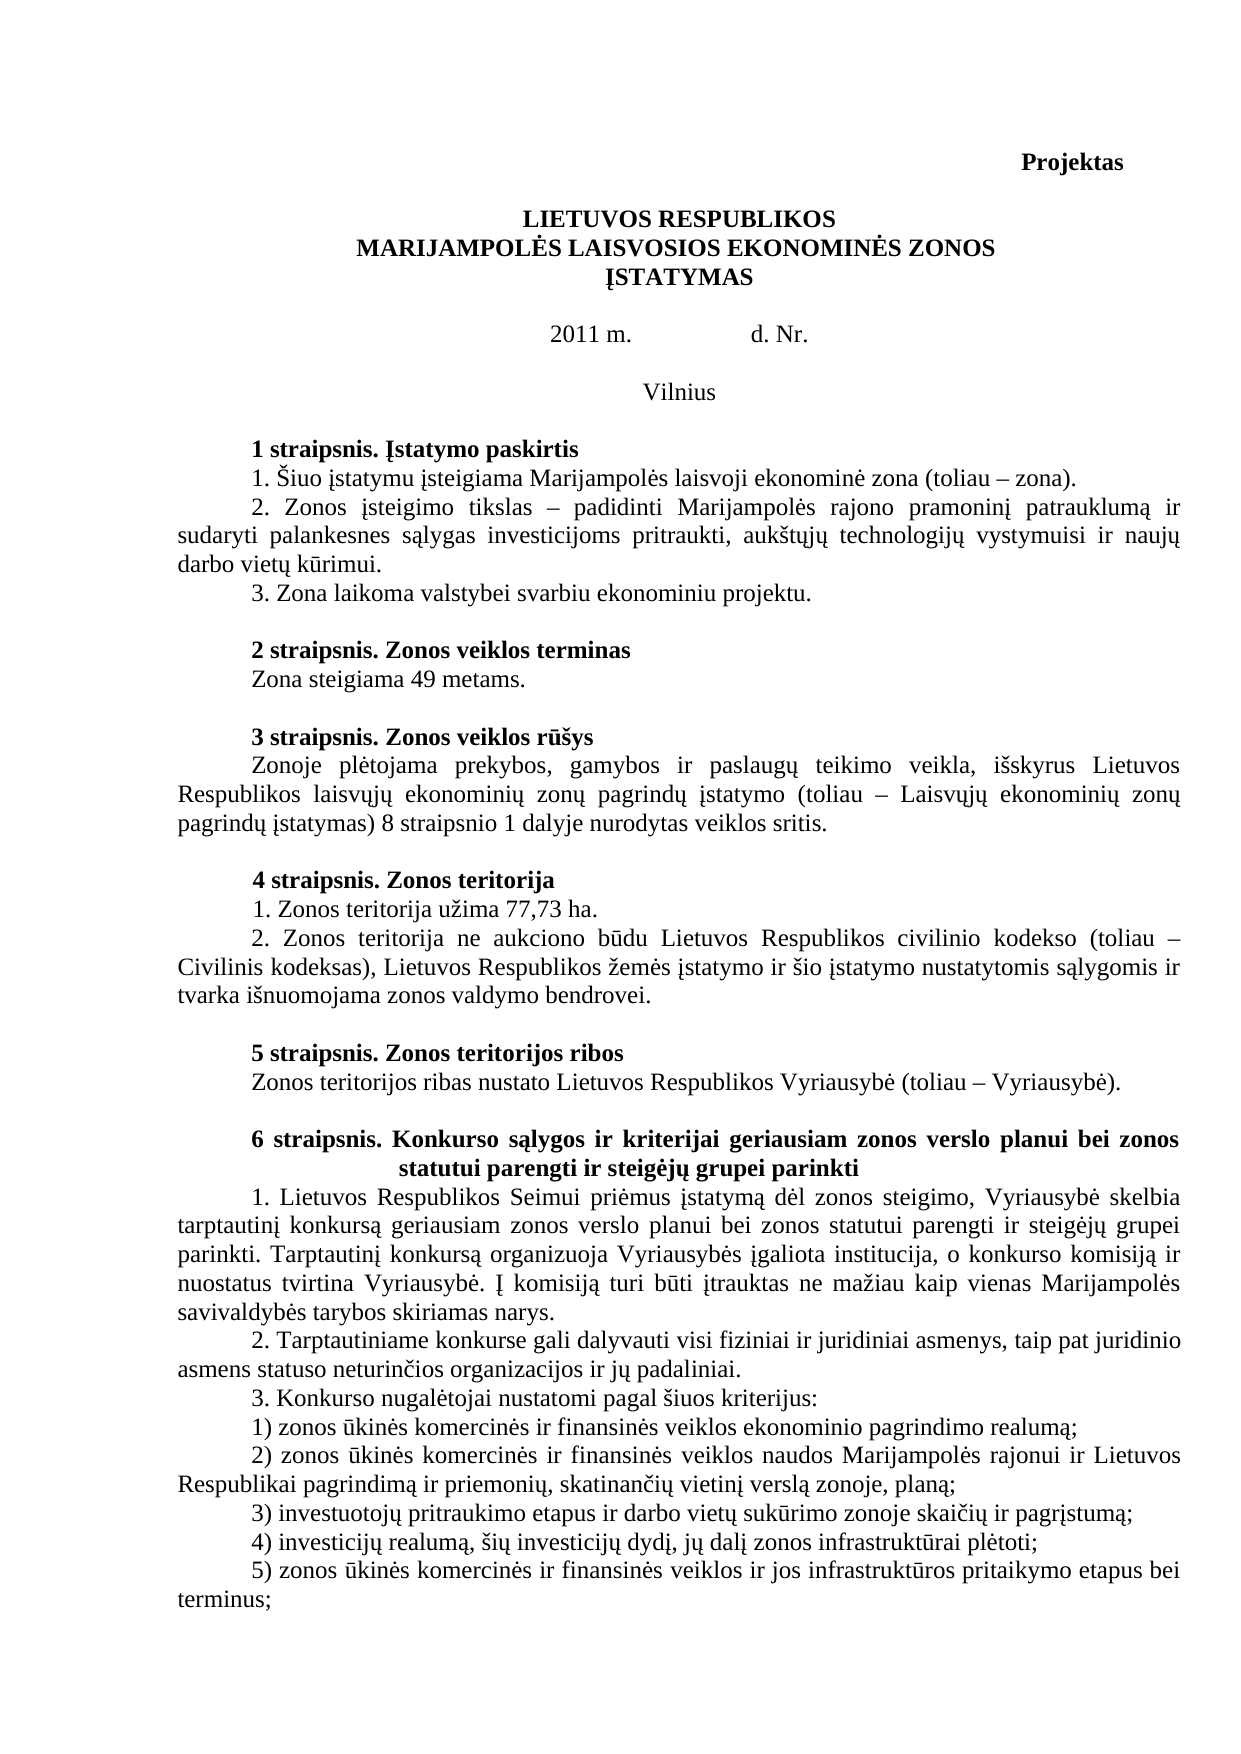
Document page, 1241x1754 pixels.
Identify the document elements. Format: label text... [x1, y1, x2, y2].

text 5) zonos ūkinės komercinės ir finansinės veiklos ir jos infrastruktūros pritaikymo etapus bei terminus; [177, 1556, 1181, 1613]
text ĮSTATYMAS [177, 262, 1181, 291]
text 6 straipsnis. Konkurso sąlygos ir kriterijai geriausiam zonos verslo planui bei zonos statutui parengti ir steigėjų grupei parinkti [251, 1124, 1181, 1182]
text Projektas [1021, 147, 1181, 176]
text Zonoje plėtojama prekybos, gamybos ir paslaugų teikimo veikla, išskyrus Lietuvos Respublikos laisvųjų ekonominių zonų pagrindų įstatymo (toliau – Laisvųjų ekonominių zonų pagrindų įstatymas) 8 straipsnio 1 dalyje nurodytas veiklos sritis. [177, 751, 1181, 837]
text 1) zonos ūkinės komercinės ir finansinės veiklos ekonominio pagrindimo realumą; [177, 1412, 1181, 1441]
text LIETUVOS RESPUBLIKOS [177, 204, 1181, 233]
text 3. Zona laikoma valstybei svarbiu ekonominiu projektu. [177, 578, 1181, 607]
text 1 straipsnis. Įstatymo paskirtis [177, 434, 1181, 463]
text 2. Zonos teritorija ne aukciono būdu Lietuvos Respublikos civilinio kodekso (toliau – Civilinis kodeksas), Lietuvos Respublikos žemės įstatymo ir šio įstatymo nustatytomis sąlygomis ir tvarka išnuomojama zonos valdymo bendrovei. [177, 923, 1181, 1009]
text 3 straipsnis. Zonos veiklos rūšys [177, 722, 1181, 751]
text 2. Zonos įsteigimo tikslas – padidinti Marijampolės rajono pramoninį patrauklumą ir sudaryti palankesnes sąlygas investicijoms pritraukti, aukštųjų technologijų vystymuisi ir naujų darbo vietų kūrimui. [177, 492, 1181, 578]
text 3. Konkurso nugalėtojai nustatomi pagal šiuos kriterijus: [177, 1383, 1181, 1412]
text Zona steigiama 49 metams. [177, 664, 1181, 693]
text 1. Lietuvos Respublikos Seimui priėmus įstatymą dėl zonos steigimo, Vyriausybė skelbia tarptautinį konkursą geriausiam zonos verslo planui bei zonos statutui parengti ir steigėjų grupei parinkti. Tarptautinį konkursą organizuoja Vyriausybės įgaliota institucija, o konkurso komisiją ir nuostatus tvirtina Vyriausybė. Į komisiją turi būti įtrauktas ne mažiau kaip vienas Marijampolės savivaldybės tarybos skiriamas narys. [177, 1182, 1181, 1326]
text MARIJAMPOLĖS LAISVOSIOS EKONOMINĖS ZONOS [177, 233, 1181, 262]
text 4 straipsnis. Zonos teritorija [177, 866, 1181, 894]
text 2) zonos ūkinės komercinės ir finansinės veiklos naudos Marijampolės rajonui ir Lietuvos Respublikai pagrindimą ir priemonių, skatinančių vietinį verslą zonoje, planą; [177, 1441, 1181, 1498]
text Zonos teritorijos ribas nustato Lietuvos Respublikos Vyriausybė (toliau – Vyriausybė). [177, 1067, 1181, 1096]
text 1. Šiuo įstatymu įsteigiama Marijampolės laisvoji ekonominė zona (toliau – zona). [177, 463, 1181, 492]
text 2. Tarptautiniame konkurse gali dalyvauti visi fiziniai ir juridiniai asmenys, taip pat juridinio asmens statuso neturinčios organizacijos ir jų padaliniai. [177, 1326, 1181, 1383]
text 2 straipsnis. Zonos veiklos terminas [177, 636, 1181, 664]
text 2011 m. d. Nr. [177, 319, 1181, 348]
text 3) investuotojų pritraukimo etapus ir darbo vietų sukūrimo zonoje skaičių ir pagrįstumą; [177, 1498, 1181, 1527]
text 1. Zonos teritorija užima 77,73 ha. [177, 894, 1181, 923]
text Vilnius [177, 377, 1181, 406]
text 4) investicijų realumą, šių investicijų dydį, jų dalį zonos infrastruktūrai plėtoti; [177, 1527, 1181, 1556]
text 5 straipsnis. Zonos teritorijos ribos [177, 1038, 1181, 1067]
